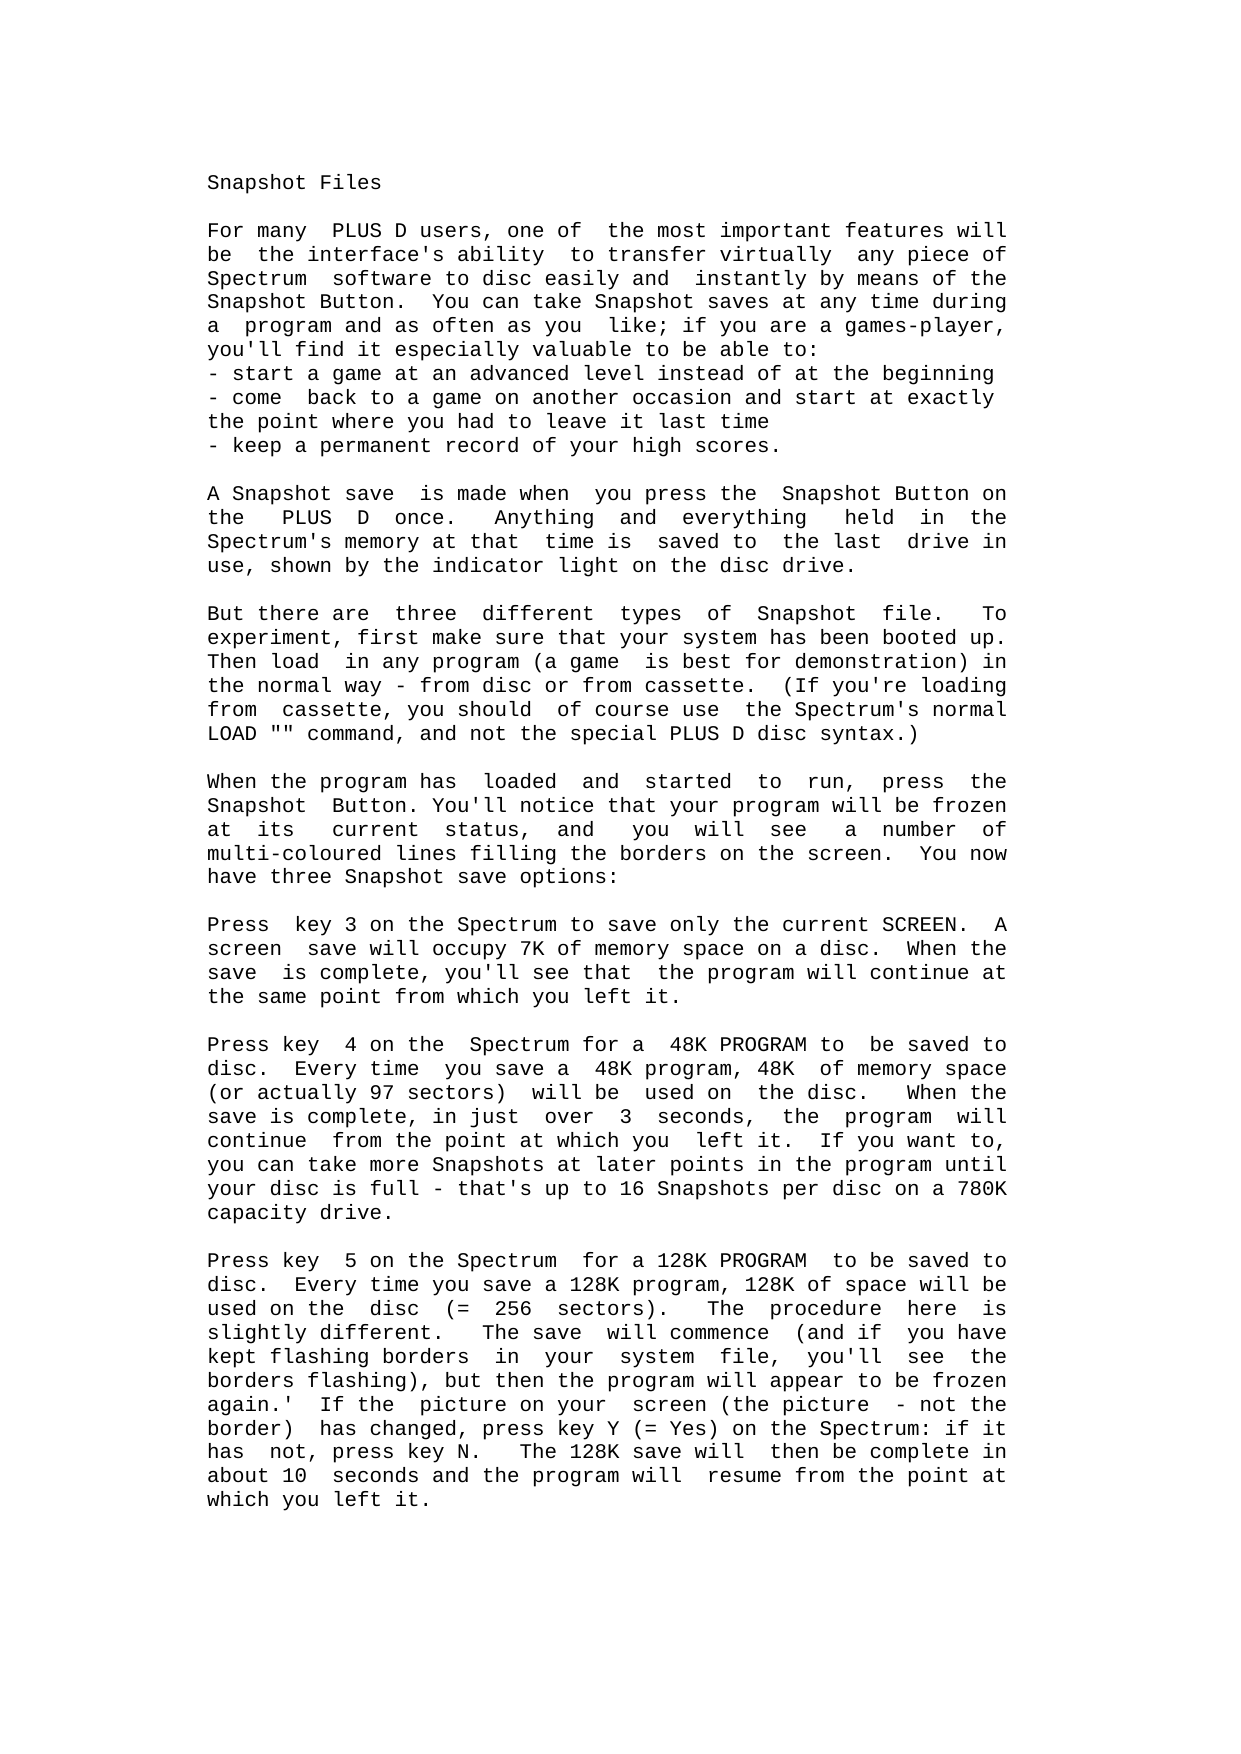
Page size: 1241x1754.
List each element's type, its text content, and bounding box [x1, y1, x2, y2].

text Snapshot Button. You can take Snapshot saves at any time during [207, 291, 1120, 315]
text from cassette, you should of course use the Spectrum's normal [207, 699, 1120, 723]
text a program and as often as you like; if you are a games-player, [207, 315, 1120, 339]
text at its current status, and you will see a number of [207, 818, 1120, 842]
text (or actually 97 sectors) will be used on the disc. When the [207, 1082, 1120, 1106]
text Spectrum's memory at that time is saved to the last drive in [207, 531, 1120, 555]
text borders flashing), but then the program will appear to be frozen [207, 1369, 1120, 1393]
text Snapshot Files [207, 172, 1120, 196]
text border) has changed, press key Y (= Yes) on the Spectrum: if it [207, 1417, 1120, 1441]
text kept flashing borders in your system file, you'll see the [207, 1346, 1120, 1369]
text used on the disc (= 256 sectors). The procedure here is [207, 1298, 1120, 1322]
text screen save will occupy 7K of memory space on a disc. When the [207, 938, 1120, 962]
text Spectrum software to disc easily and instantly by means of the [207, 267, 1120, 291]
text the PLUS D once. Anything and everything held in the [207, 507, 1120, 531]
text continue from the point at which you left it. If you want to, [207, 1130, 1120, 1154]
text disc. Every time you save a 128K program, 128K of space will be [207, 1274, 1120, 1298]
text Press key 4 on the Spectrum for a 48K PROGRAM to be saved to [207, 1034, 1120, 1058]
text about 10 seconds and the program will resume from the point at [207, 1465, 1120, 1489]
text For many PLUS D users, one of the most important features will [207, 219, 1120, 243]
text But there are three different types of Snapshot file. To [207, 603, 1120, 627]
text - come back to a game on another occasion and start at exactly [207, 387, 1120, 411]
text - start a game at an advanced level instead of at the beginning [207, 363, 1120, 387]
text capacity drive. [207, 1202, 1120, 1226]
text which you left it. [207, 1489, 1120, 1513]
text has not, press key N. The 128K save will then be complete in [207, 1441, 1120, 1465]
text A Snapshot save is made when you press the Snapshot Button on [207, 483, 1120, 507]
text When the program has loaded and started to run, press the [207, 771, 1120, 794]
text be the interface's ability to transfer virtually any piece of [207, 243, 1120, 267]
text Press key 5 on the Spectrum for a 128K PROGRAM to be saved to [207, 1250, 1120, 1274]
text Snapshot Button. You'll notice that your program will be frozen [207, 794, 1120, 818]
text Press key 3 on the Spectrum to save only the current SCREEN. A [207, 914, 1120, 938]
text save is complete, in just over 3 seconds, the program will [207, 1106, 1120, 1130]
text your disc is full - that's up to 16 Snapshots per disc on a 780K [207, 1178, 1120, 1202]
text again.' If the picture on your screen (the picture - not the [207, 1393, 1120, 1417]
text have three Snapshot save options: [207, 866, 1120, 890]
text - keep a permanent record of your high scores. [207, 435, 1120, 459]
text you can take more Snapshots at later points in the program until [207, 1154, 1120, 1178]
text disc. Every time you save a 48K program, 48K of memory space [207, 1058, 1120, 1082]
text use, shown by the indicator light on the disc drive. [207, 555, 1120, 579]
text slightly different. The save will commence (and if you have [207, 1322, 1120, 1346]
text the normal way - from disc or from cassette. (If you're loading [207, 675, 1120, 699]
text the point where you had to leave it last time [207, 411, 1120, 435]
text save is complete, you'll see that the program will continue at [207, 962, 1120, 986]
text LOAD "" command, and not the special PLUS D disc syntax.) [207, 723, 1120, 747]
text Then load in any program (a game is best for demonstration) in [207, 651, 1120, 675]
text you'll find it especially valuable to be able to: [207, 339, 1120, 363]
text the same point from which you left it. [207, 986, 1120, 1010]
text multi-coloured lines filling the borders on the screen. You now [207, 842, 1120, 866]
text experiment, first make sure that your system has been booted up. [207, 627, 1120, 651]
